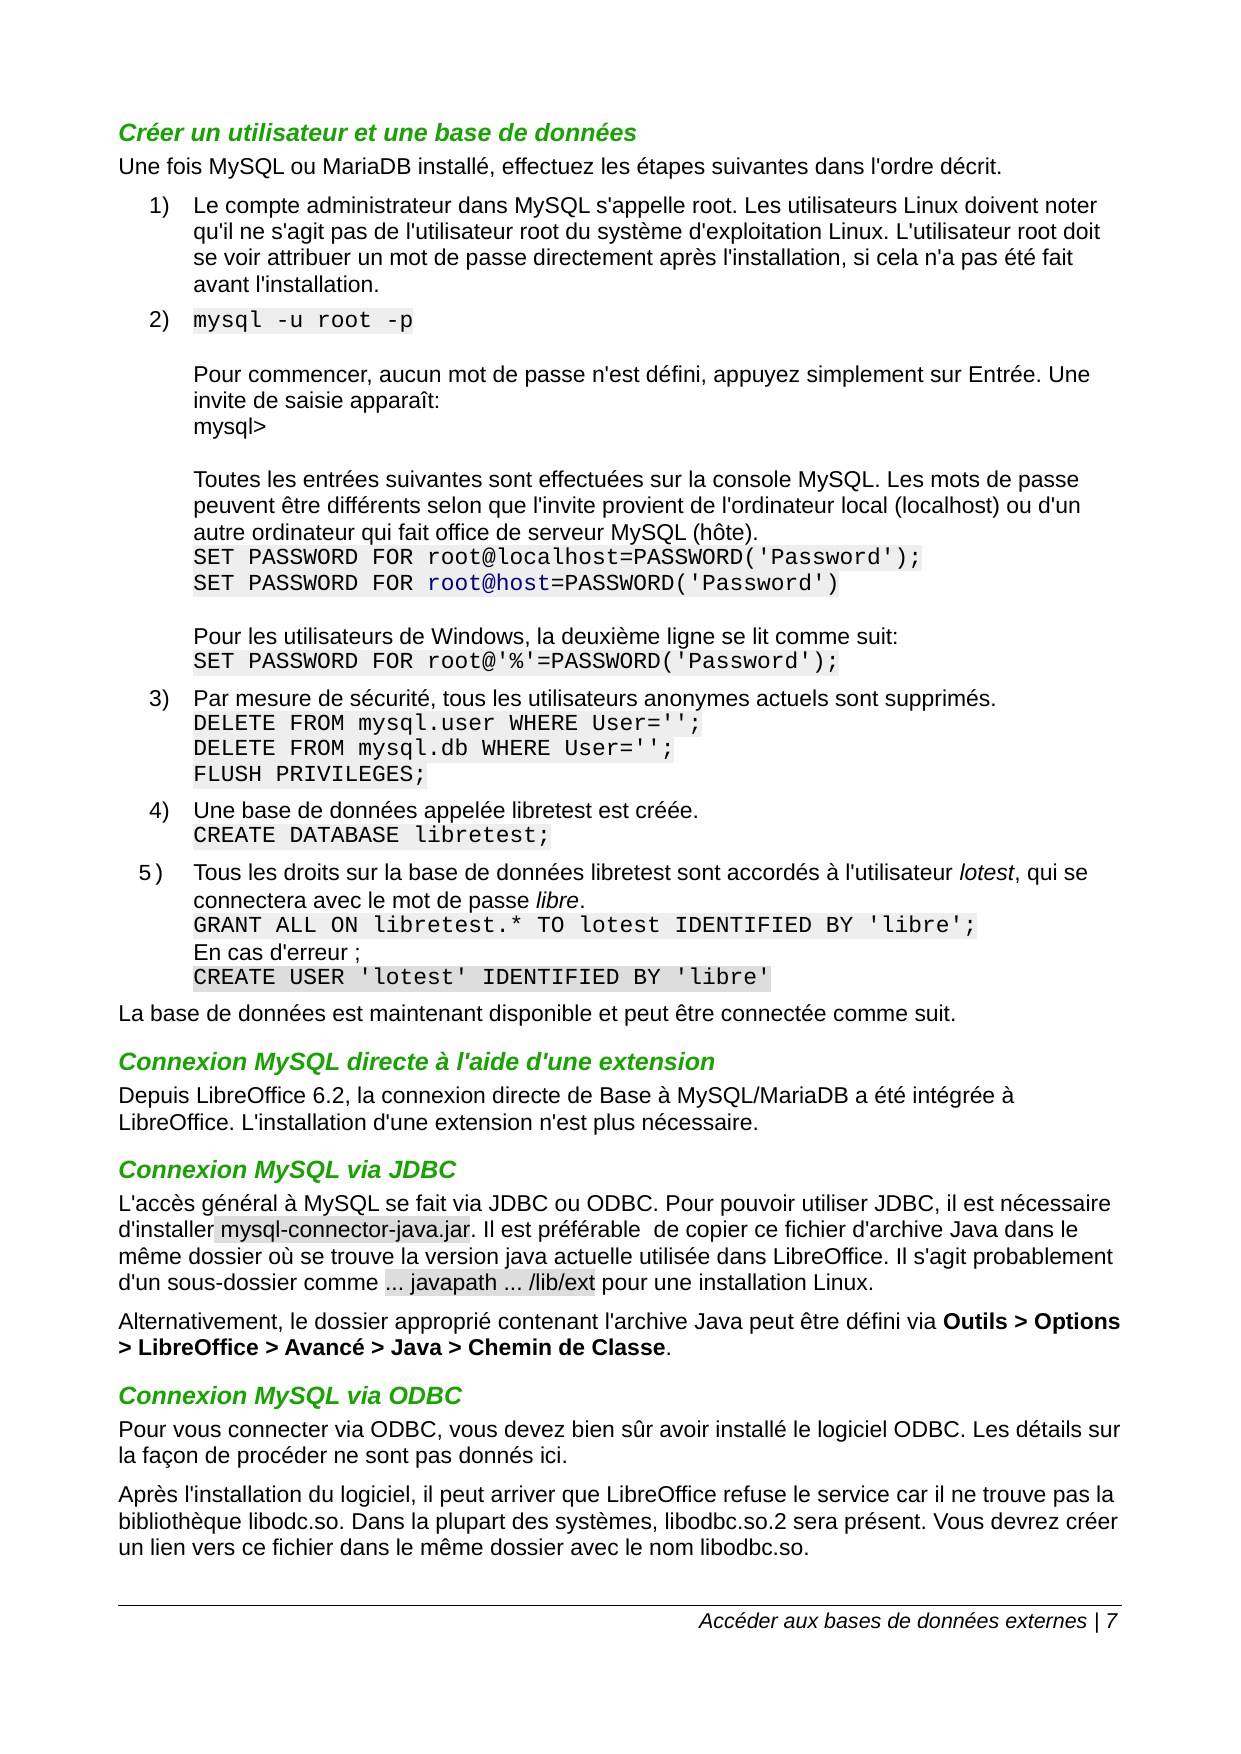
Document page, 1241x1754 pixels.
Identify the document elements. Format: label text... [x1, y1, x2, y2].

subtitle Connexion MySQL via ODBC [118, 1381, 1122, 1410]
list mysql -u root -p Pour commencer, aucun mot de passe n'est défini, appuyez simplement sur Entrée. Une invite de saisie apparaît: mysql> Toutes les entrées suivantes sont effectuées sur la console MySQL. Les mots de passe peuvent être différents selon que l'invite provient de l'ordinateur local (localhost) ou d'un autre ordinateur qui fait office de serveur MySQL (hôte). SET PASSWORD FOR root@localhost=PASSWORD('Password'); SET PASSWORD FOR root@host=PASSWORD('Password') Pour les utilisateurs de Windows, la deuxième ligne se lit comme suit: SET PASSWORD FOR root@'%'=PASSWORD('Password'); [169, 306, 1122, 676]
text L'accès général à MySQL se fait via JDBC ou ODBC. Pour pouvoir utiliser JDBC, il est nécessaire d'installer mysql-connector-java.jar. Il est préférable de copier ce fichier d'archive Java dans le même dossier où se trouve la version java actuelle utilisée dans LibreOffice. Il s'agit probablement d'un sous-dossier comme ... javapath ... /lib/ext pour une installation Linux. [118, 1190, 1122, 1296]
text Pour vous connecter via ODBC, vous devez bien sûr avoir installé le logiciel ODBC. Les détails sur la façon de procéder ne sont pas donnés ici. [118, 1416, 1122, 1469]
list Tous les droits sur la base de données libretest sont accordés à l'utilisateur lotest, qui se connectera avec le mot de passe libre. GRANT ALL ON libretest.* TO lotest IDENTIFIED BY 'libre'; En cas d'erreur ; CREATE USER 'lotest' IDENTIFIED BY 'libre' [165, 859, 1122, 992]
list Le compte administrateur dans MySQL s'appelle root. Les utilisateurs Linux doivent noter qu'il ne s'agit pas de l'utilisateur root du système d'exploitation Linux. L'utilisateur root doit se voir attribuer un mot de passe directement après l'installation, si cela n'a pas été fait avant l'installation. [169, 192, 1122, 297]
subtitle Créer un utilisateur et une base de données [118, 118, 1122, 147]
text Alternativement, le dossier approprié contenant l'archive Java peut être défini via Outils > Options > LibreOffice > Avancé > Java > Chemin de Classe. [118, 1308, 1122, 1361]
subtitle Connexion MySQL via JDBC [118, 1155, 1122, 1184]
subtitle Connexion MySQL directe à l'aide d'une extension [118, 1047, 1122, 1076]
text Une fois MySQL ou MariaDB installé, effectuez les étapes suivantes dans l'ordre décrit. [118, 153, 1122, 179]
text La base de données est maintenant disponible et peut être connectée comme suit. [118, 1000, 1122, 1027]
list Une base de données appelée libretest est créée. CREATE DATABASE libretest; [169, 797, 1122, 850]
list Par mesure de sécurité, tous les utilisateurs anonymes actuels sont supprimés. DELETE FROM mysql.user WHERE User=''; DELETE FROM mysql.db WHERE User=''; FLUSH PRIVILEGES; [169, 684, 1122, 789]
text Après l'installation du logiciel, il peut arriver que LibreOffice refuse le service car il ne trouve pas la bibliothèque libodc.so. Dans la plupart des systèmes, libodbc.so.2 sera présent. Vous devrez créer un lien vers ce fichier dans le même dossier avec le nom libodbc.so. [118, 1481, 1122, 1560]
text Depuis LibreOffice 6.2, la connexion directe de Base à MySQL/MariaDB a été intégrée à LibreOffice. L'installation d'une extension n'est plus nécessaire. [118, 1082, 1122, 1135]
